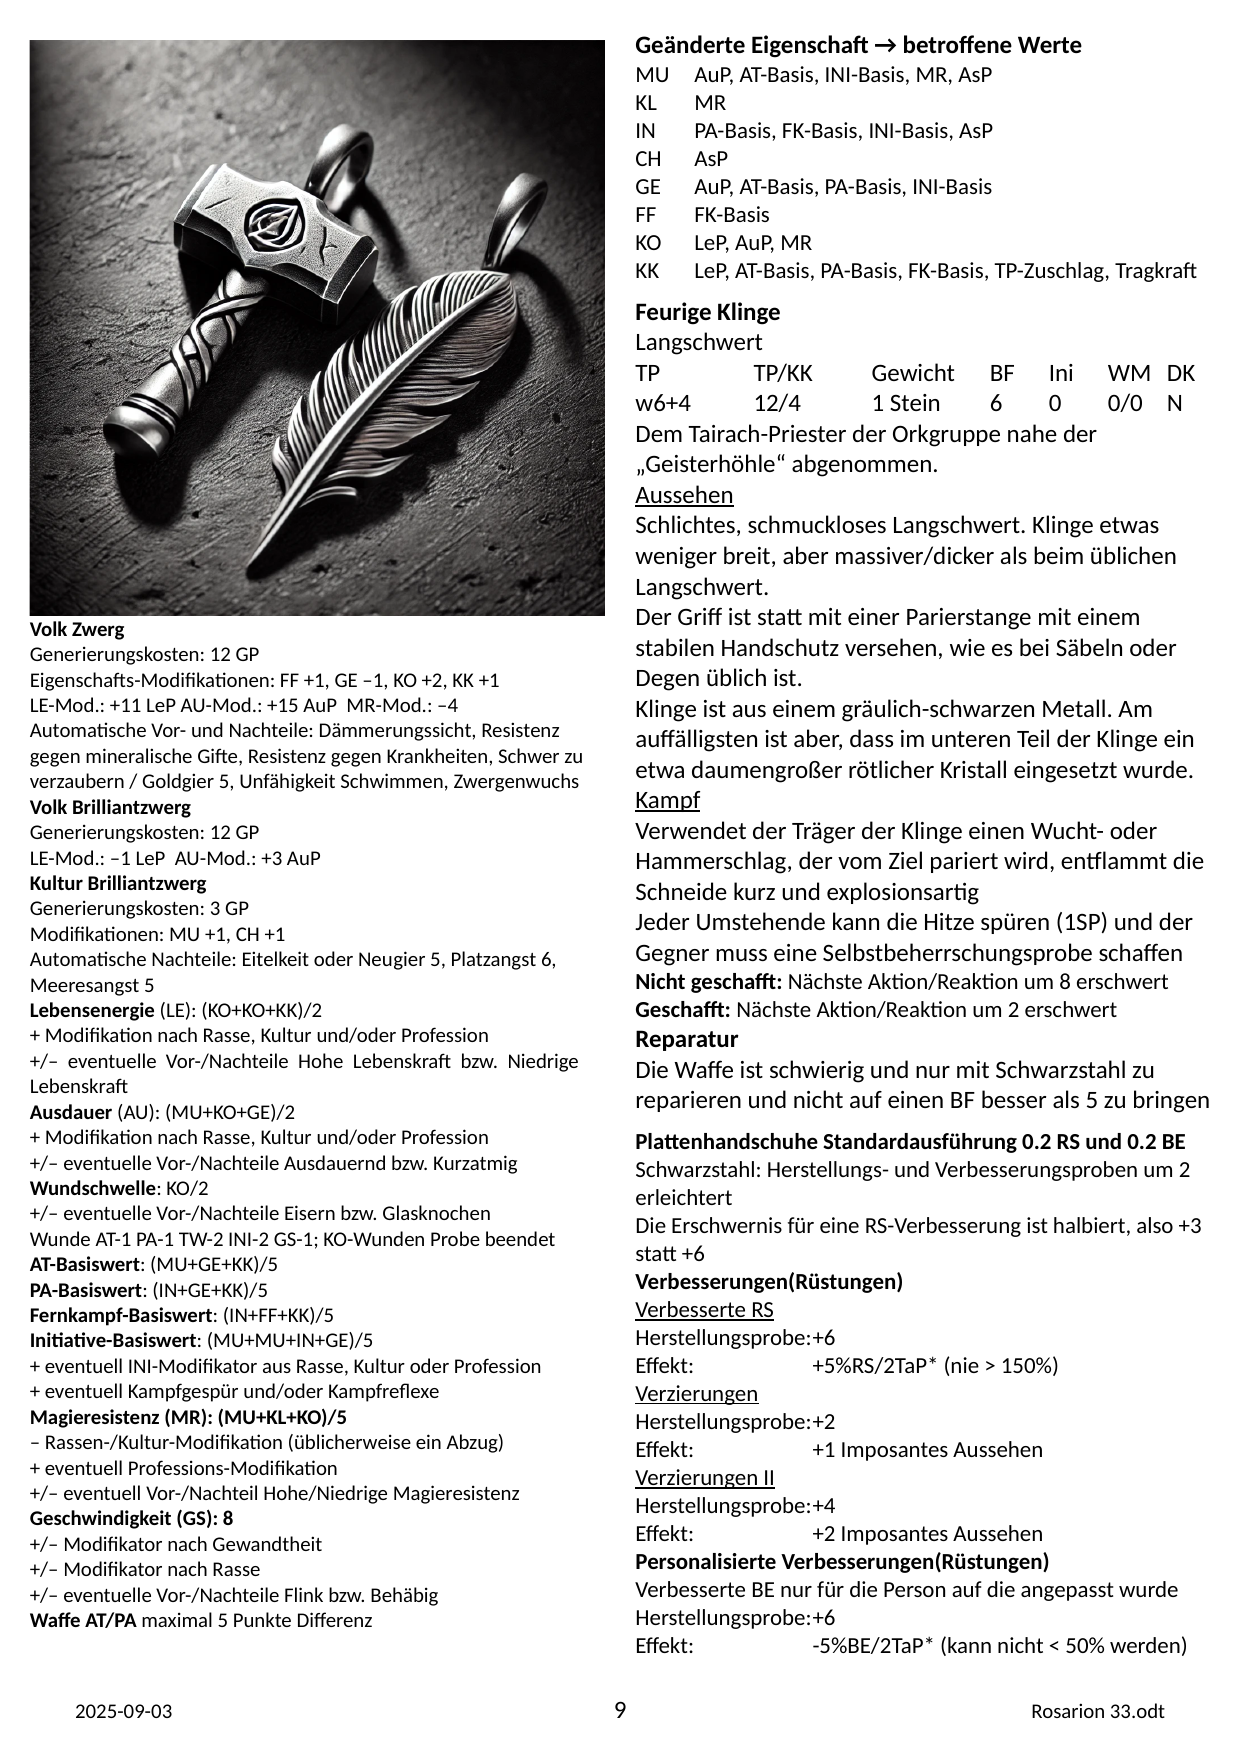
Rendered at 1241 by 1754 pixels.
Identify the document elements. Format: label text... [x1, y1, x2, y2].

text Modifikationen: MU +1, CH +1 [29, 921, 605, 946]
text Initiative-Basiswert: (MU+MU+IN+GE)/5 [29, 1328, 605, 1353]
text +/– eventuelle Vor-/Nachteile Hohe Lebenskraft bzw. Niedrige Lebenskraft [29, 1048, 605, 1099]
text Verbesserungen(Rüstungen) [635, 1267, 1211, 1295]
text +/– eventuelle Vor-/Nachteile Eisern bzw. Glasknochen Wunde AT-1 PA-1 TW-2 INI-2 GS-1; KO-Wunden Probe beendet [29, 1201, 605, 1251]
text Volk Zwerg [29, 616, 605, 641]
text AT-Basiswert: (MU+GE+KK)/5 [29, 1251, 605, 1277]
text IN PA-Basis, FK-Basis, INI-Basis, AsP [635, 116, 1211, 144]
text + eventuell INI-Modifikator aus Rasse, Kultur oder Profession [29, 1353, 605, 1378]
text +/– Modifikator nach Gewandtheit [29, 1531, 605, 1556]
text Feurige Klinge [635, 296, 1211, 326]
text Herstellungsprobe: +4 [635, 1491, 1211, 1519]
text Effekt: -5%BE/2TaP* (kann nicht < 50% werden) [635, 1631, 1211, 1659]
text CH AsP [635, 144, 1211, 172]
text KL MR [635, 88, 1211, 116]
text Automatische Vor- und Nachteile: Dämmerungssicht, Resistenz gegen mineralische Gifte, Resistenz gegen Krankheiten, Schwer zu verzaubern / Goldgier 5, Unfähigkeit Schwimmen, Zwergenwuchs [29, 718, 605, 794]
text Herstellungsprobe: +6 [635, 1323, 1211, 1351]
text Automatische Nachteile: Eitelkeit oder Neu­gier 5, Platzangst 6, Meeresangst 5 [29, 946, 605, 997]
text +/– eventuell Vor-/Nachteil Hohe/Niedrige Magieresistenz [29, 1480, 605, 1506]
text Effekt: +2 Imposantes Aussehen [635, 1519, 1211, 1547]
text GE AuP, AT-Basis, PA-Basis, INI-Basis [635, 172, 1211, 200]
text Geänderte Eigenschaft → betroffene Werte MU AuP, AT-Basis, INI-Basis, MR, AsP [635, 29, 1211, 88]
text FF FK-Basis [635, 200, 1211, 228]
text Eigenschafts-Modifikationen: FF +1, GE –1, KO +2, KK +1 [29, 667, 605, 692]
text PA-Basiswert: (IN+GE+KK)/5 [29, 1277, 605, 1302]
text Verzierungen II [635, 1463, 1211, 1491]
text Verzierungen [635, 1379, 1211, 1407]
text Effekt: +1 Imposantes Aussehen [635, 1435, 1211, 1463]
text [29, 29, 605, 40]
text Magieresistenz (MR): (MU+KL+KO)/5 [29, 1404, 605, 1429]
text Verbesserte BE nur für die Person auf die angepasst wurde [635, 1575, 1211, 1603]
text TP TP/KK Gewicht BF Ini WM DK w6+4 12/4 1 Stein 6 0 0/0 N Dem Tairach-Priester der Orkgruppe nahe der „Geisterhöhle“ abgenommen. Aussehen Schlichtes, schmuckloses Langschwert. Klinge etwas weniger breit, aber massiver/dicker als beim üblichen Langschwert. Der Griff ist statt mit einer Parierstange mit einem stabilen Handschutz versehen, wie es bei Säbeln oder Degen üblich ist. Klinge ist aus einem gräulich-schwarzen Metall. Am auffälligsten ist aber, dass im unteren Teil der Klinge ein etwa daumengroßer rötlicher Kristall eingesetzt wurde. Kampf Verwendet der Träger der Klinge einen Wucht- oder Hammerschlag, der vom Ziel pariert wird, entflammt die Schneide kurz und explosionsartig Jeder Umstehende kann die Hitze spüren (1SP) und der Gegner muss eine Selbstbeherrschungsprobe schaffen Nicht geschafft: Nächste Aktion/Reaktion um 8 erschwert Geschafft: Nächste Aktion/Reaktion um 2 erschwert Reparatur Die Waffe ist schwierig und nur mit Schwarzstahl zu reparieren und nicht auf einen BF besser als 5 zu bringen [635, 357, 1211, 1115]
text Verbesserte RS [635, 1295, 1211, 1323]
text Generierungskosten: 12 GP [29, 819, 605, 845]
text Wundschwelle: KO/2 [29, 1175, 605, 1201]
text Langschwert [635, 326, 1211, 357]
text Ausdauer (AU): (MU+KO+GE)/2 [29, 1099, 605, 1124]
text – Rassen-/Kultur-Modifikation (üblicherweise ein Abzug) [29, 1429, 605, 1455]
text Lebensenergie (LE): (KO+KO+KK)/2 [29, 997, 605, 1023]
text Geschwindigkeit (GS): 8 [29, 1506, 605, 1531]
text Die Erschwernis für eine RS-Verbesserung ist halbiert, also +3 statt +6 [635, 1211, 1211, 1267]
text +/– eventuelle Vor-/Nachteile Ausdauernd bzw. Kurzatmig [29, 1150, 605, 1175]
text Generierungskosten: 12 GP [29, 641, 605, 667]
text KK LeP, AT-Basis, PA-Basis, FK-Basis, TP-Zuschlag, Tragkraft [635, 256, 1211, 284]
text Herstellungsprobe: +6 [635, 1603, 1211, 1631]
text Plattenhandschuhe Standardausführung 0.2 RS und 0.2 BE [635, 1127, 1211, 1155]
text +/– eventuelle Vor-/Nachteile Flink bzw. Behäbig Waffe AT/PA maximal 5 Punkte Differenz [29, 1582, 605, 1633]
text Volk Brilliantzwerg [29, 794, 605, 819]
text +/– Modifikator nach Rasse [29, 1556, 605, 1582]
text Herstellungsprobe: +2 [635, 1407, 1211, 1435]
text Effekt: +5%RS/2TaP* (nie > 150%) [635, 1351, 1211, 1379]
text + Modifikation nach Rasse, Kultur und/oder Profession [29, 1124, 605, 1150]
text Schwarzstahl: Herstellungs- und Verbesserungsproben um 2 erleichtert [635, 1155, 1211, 1211]
text + eventuell Professions-Modifikation [29, 1455, 605, 1480]
text LE-Mod.: +11 LeP AU-Mod.: +15 AuP MR-Mod.: –4 [29, 692, 605, 718]
text KO LeP, AuP, MR [635, 228, 1211, 256]
picture [29, 40, 605, 616]
text + eventuell Kampfgespür und/oder Kampfreflexe [29, 1378, 605, 1404]
text Kultur Brilliantzwerg [29, 870, 605, 896]
text Fernkampf-Basiswert: (IN+FF+KK)/5 [29, 1302, 605, 1328]
text + Modifikation nach Rasse, Kultur und/oder Profession [29, 1023, 605, 1048]
text LE-Mod.: –1 LeP AU-Mod.: +3 AuP [29, 845, 605, 870]
text Personalisierte Verbesserungen(Rüstungen) [635, 1547, 1211, 1575]
text Generierungskosten: 3 GP [29, 896, 605, 921]
